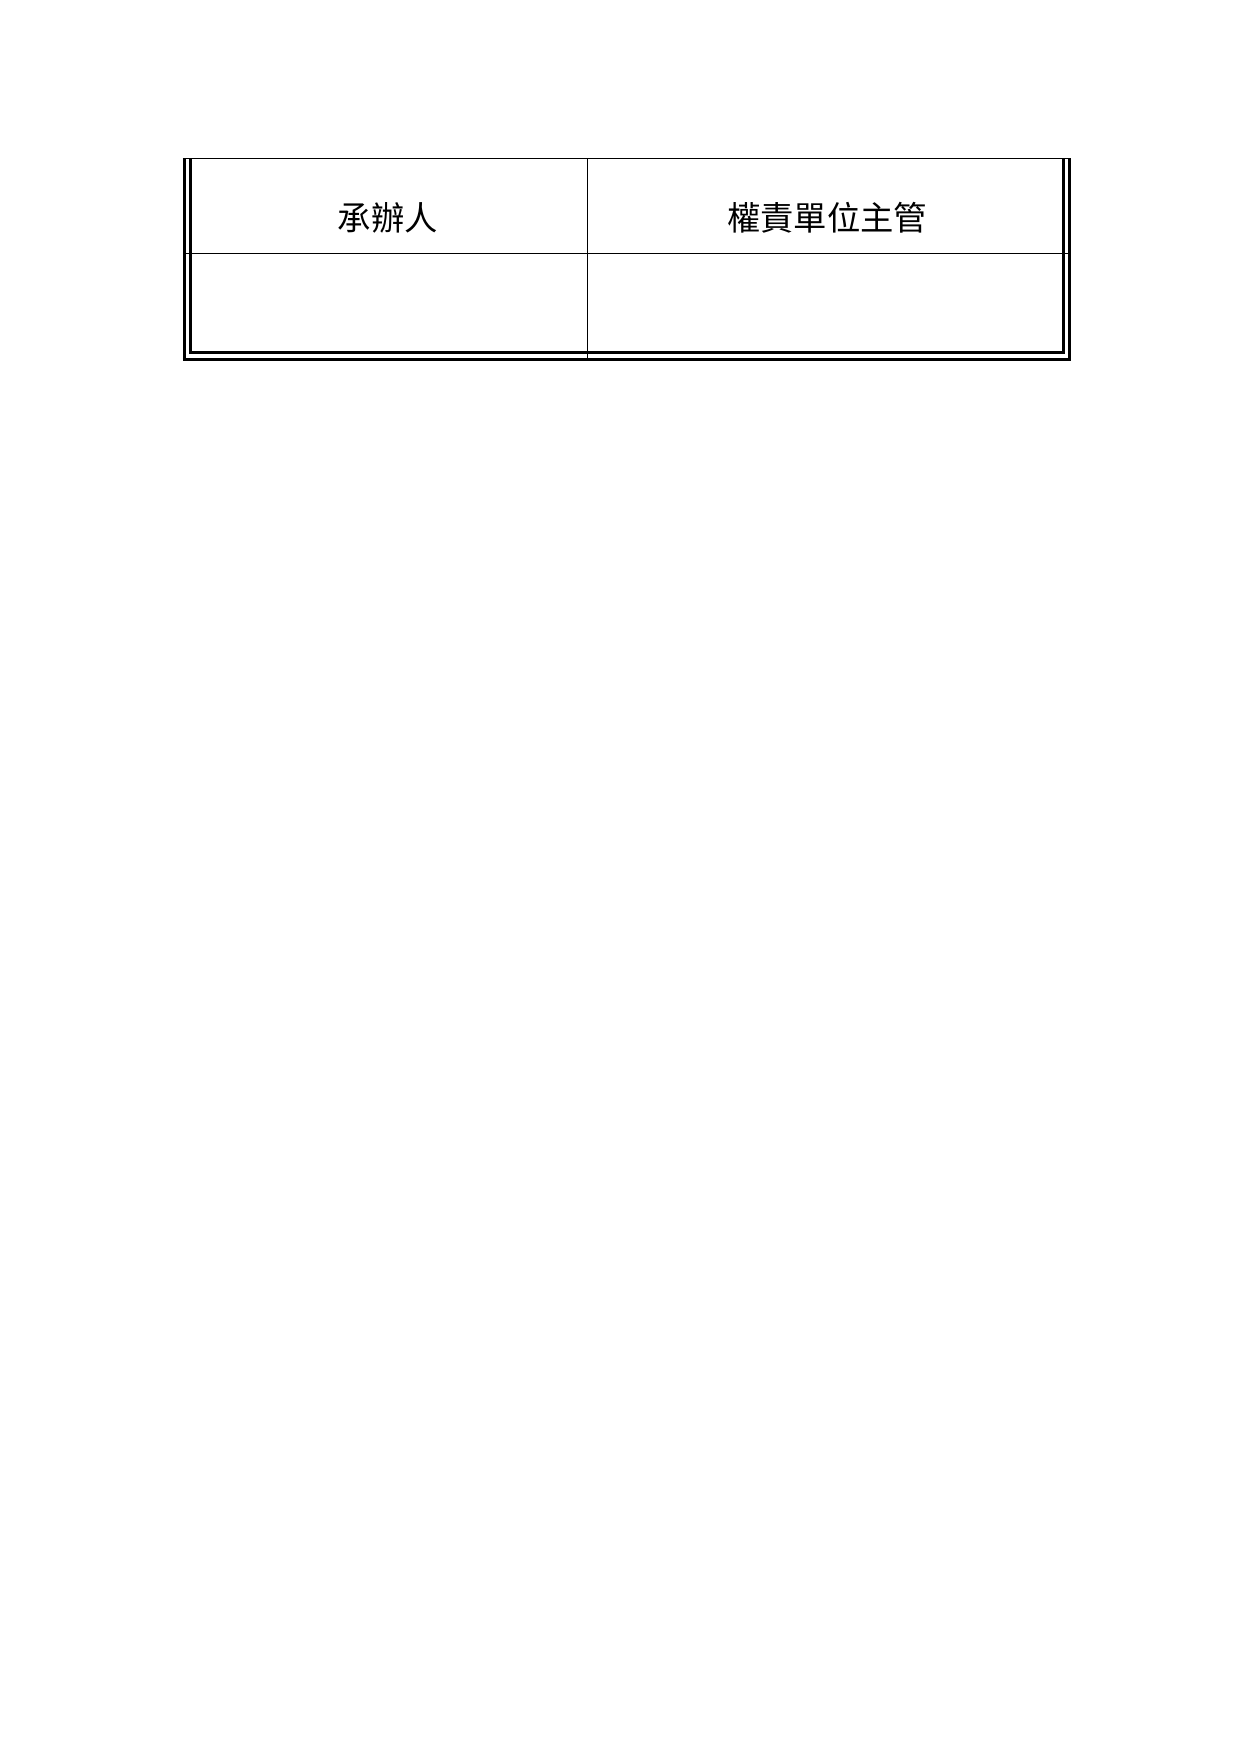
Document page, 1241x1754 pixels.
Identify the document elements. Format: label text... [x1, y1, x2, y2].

table_cell 權責單位主管 [588, 159, 1062, 252]
table_cell 承辦人 [192, 159, 587, 252]
table_cell [588, 254, 1062, 351]
table_cell [192, 254, 587, 351]
